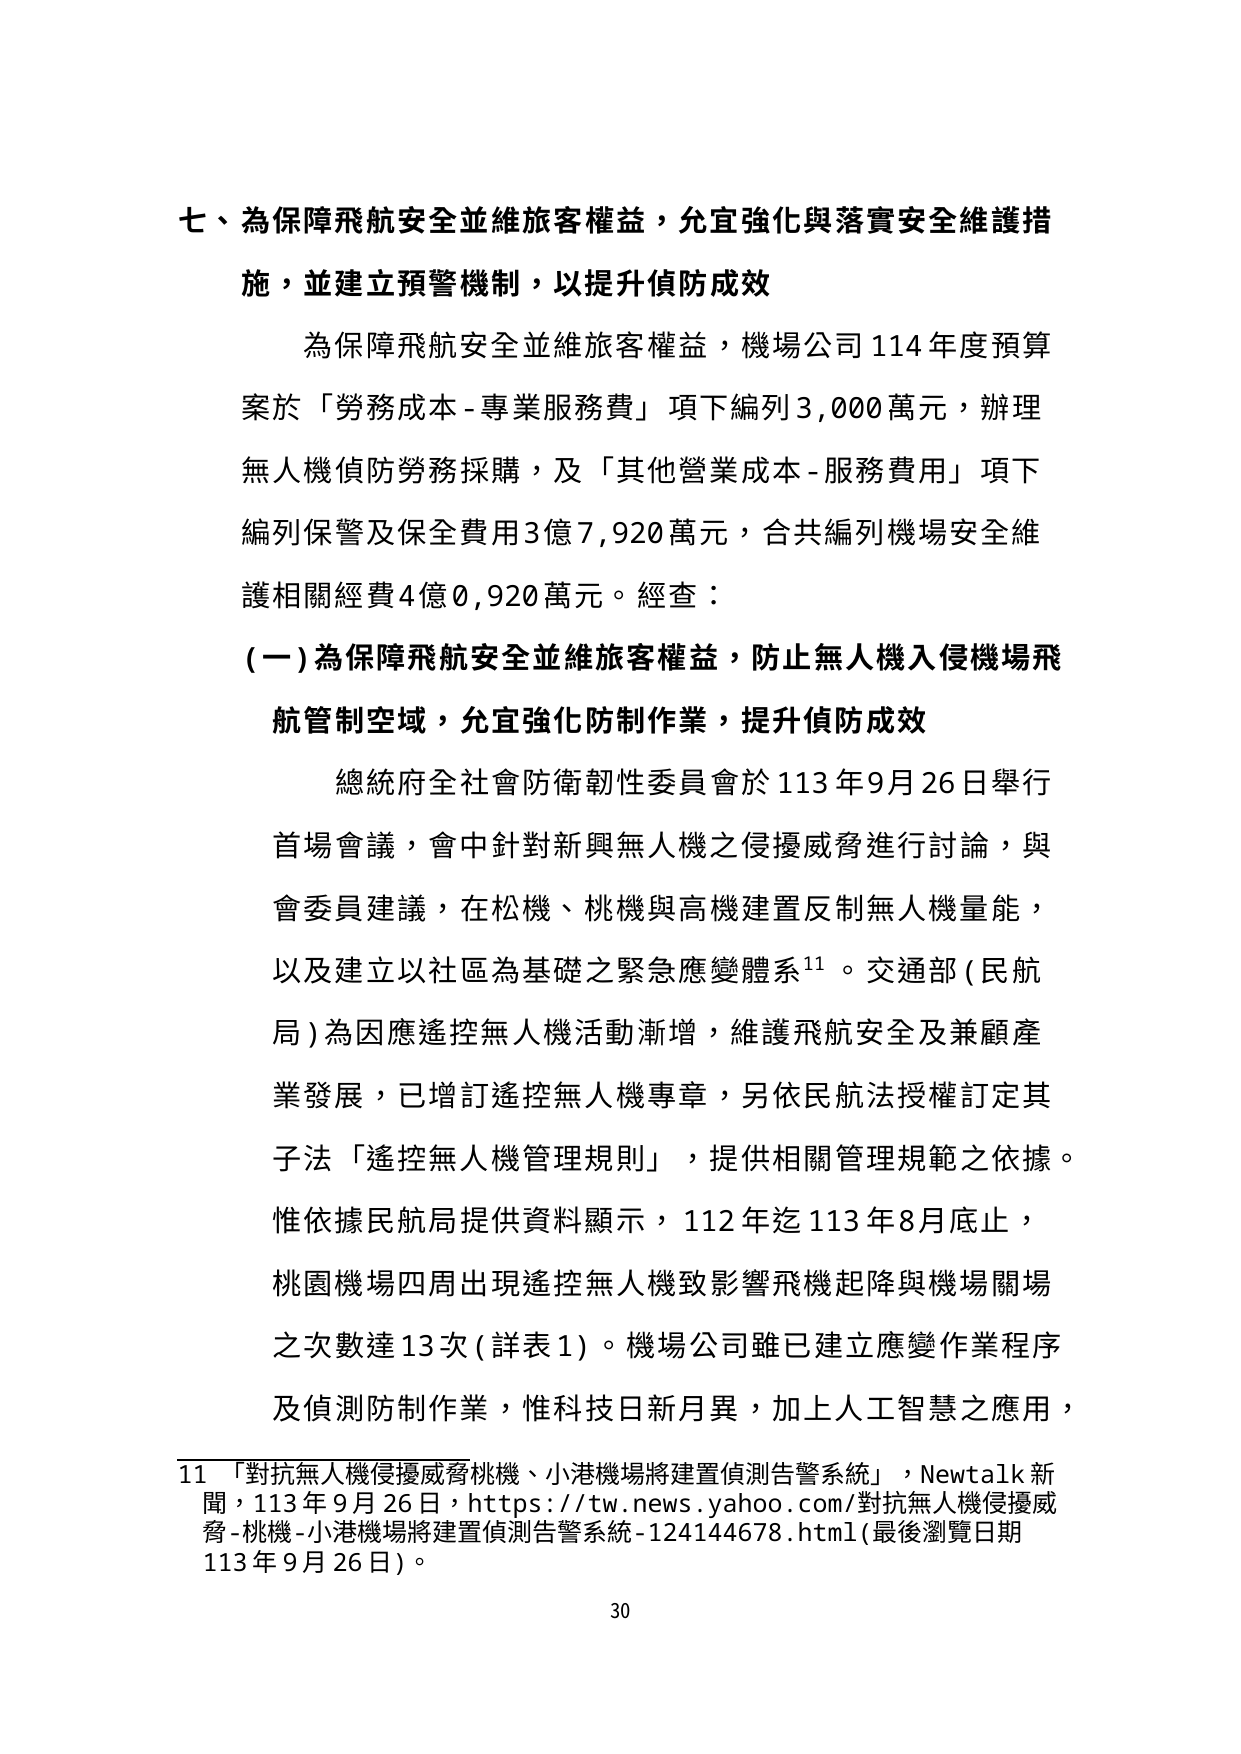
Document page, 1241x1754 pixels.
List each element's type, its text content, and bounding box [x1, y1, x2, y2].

subtitle (一)為保障飛航安全並維旅客權益，防止無人機入侵機場飛航管制空域，允宜強化防制作業，提升偵防成效 [236, 615, 1063, 740]
text 為保障飛航安全並維旅客權益，機場公司114年度預算案於「勞務成本-專業服務費」項下編列3,000萬元，辦理無人機偵防勞務採購，及「其他營業成本-服務費用」項下編列保警及保全費用3億7,920萬元，合共編列機場安全維護相關經費4億0,920萬元。經查： [236, 302, 1063, 615]
text 總統府全社會防衛韌性委員會於113年9月26日舉行首場會議，會中針對新興無人機之侵擾威脅進行討論，與會委員建議，在松機、桃機與高機建置反制無人機量能，以及建立以社區為基礎之緊急應變體系。交通部(民航局)為因應遙控無人機活動漸增，維護飛航安全及兼顧產業發展，已增訂遙控無人機專章，另依民航法授權訂定其子法「遙控無人機管理規則」，提供相關管理規範之依據。惟依據民航局提供資料顯示，112年迄113年8月底止，桃園機場四周出現遙控無人機致影響飛機起降與機場關場之次數達13次(詳表1)。機場公司雖已建立應變作業程序及偵測防制作業，惟科技日新月異，加上人工智慧之應用，為保障飛航安全並維旅客權益，防止無人機入侵機場飛航管制空域，允宜強化防制作業，提升偵防成效。 [266, 740, 1063, 1427]
text 「對抗無人機侵擾威脅桃機、小港機場將建置偵測告警系統」，Newtalk新聞，113年9月26日，https://tw.news.yahoo.com/對抗無人機侵擾威脅-桃機-小港機場將建置偵測告警系統-124144678.html(最後瀏覽日期113年9月26日)。 [177, 1460, 1063, 1577]
subtitle 七、為保障飛航安全並維旅客權益，允宜強化與落實安全維護措施，並建立預警機制，以提升偵防成效 [177, 177, 1063, 302]
